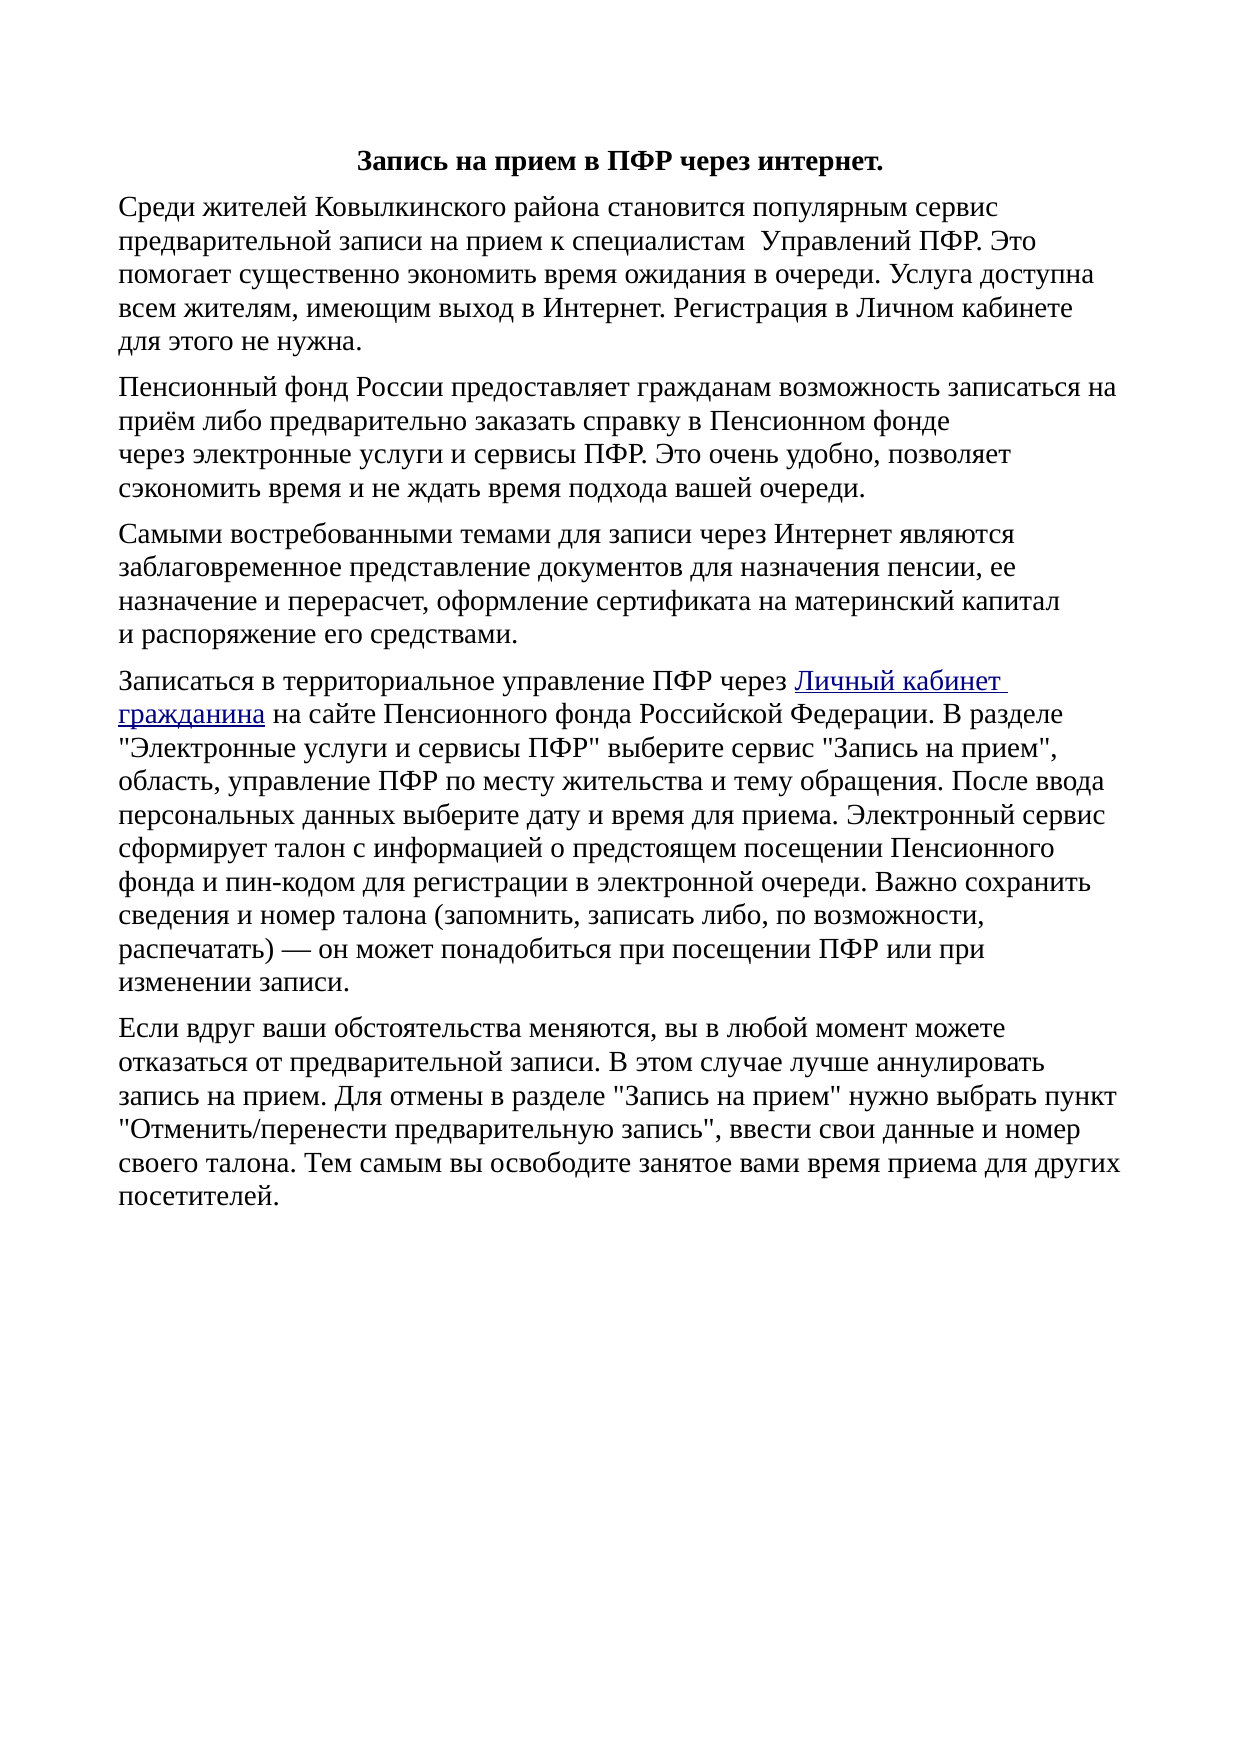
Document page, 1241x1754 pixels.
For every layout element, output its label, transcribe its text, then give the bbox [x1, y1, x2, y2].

text Если вдруг ваши обстоятельства меняются, вы в любой момент можете отказаться от предварительной записи. В этом случае лучше аннулировать запись на прием. Для отмены в разделе "Запись на прием" нужно выбрать пункт "Отменить/перенести предварительную запись", ввести свои данные и номер своего талона. Тем самым вы освободите занятое вами время приема для других посетителей. [118, 1011, 1122, 1212]
text Записаться в территориальное управление ПФР через Личный кабинет гражданина на сайте Пенсионного фонда Российской Федерации. В разделе "Электронные услуги и сервисы ПФР" выберите сервис "Запись на прием", область, управление ПФР по месту жительства и тему обращения. После ввода персональных данных выберите дату и время для приема. Электронный сервис сформирует талон с информацией о предстоящем посещении Пенсионного фонда и пин-кодом для регистрации в электронной очереди. Важно сохранить сведения и номер талона (запомнить, записать либо, по возможности, распечатать) — он может понадобиться при посещении ПФР или при изменении записи. [118, 663, 1122, 998]
text Пенсионный фонд России предоставляет гражданам возможность записаться на приём либо предварительно заказать справку в Пенсионном фонде через электронные услуги и сервисы ПФР. Это очень удобно, позволяет сэкономить время и не ждать время подхода вашей очереди. [118, 369, 1122, 503]
text Самыми востребованными темами для записи через Интернет являются заблаговременное представление документов для назначения пенсии, ее назначение и перерасчет, оформление сертификата на материнский капитал и распоряжение его средствами. [118, 516, 1122, 650]
subtitle Запись на прием в ПФР через интернет. [118, 143, 1122, 177]
text Среди жителей Ковылкинского района становится популярным сервис предварительной записи на прием к специалистам Управлений ПФР. Это помогает существенно экономить время ожидания в очереди. Услуга доступна всем жителям, имеющим выход в Интернет. Регистрация в Личном кабинете для этого не нужна. [118, 189, 1122, 357]
